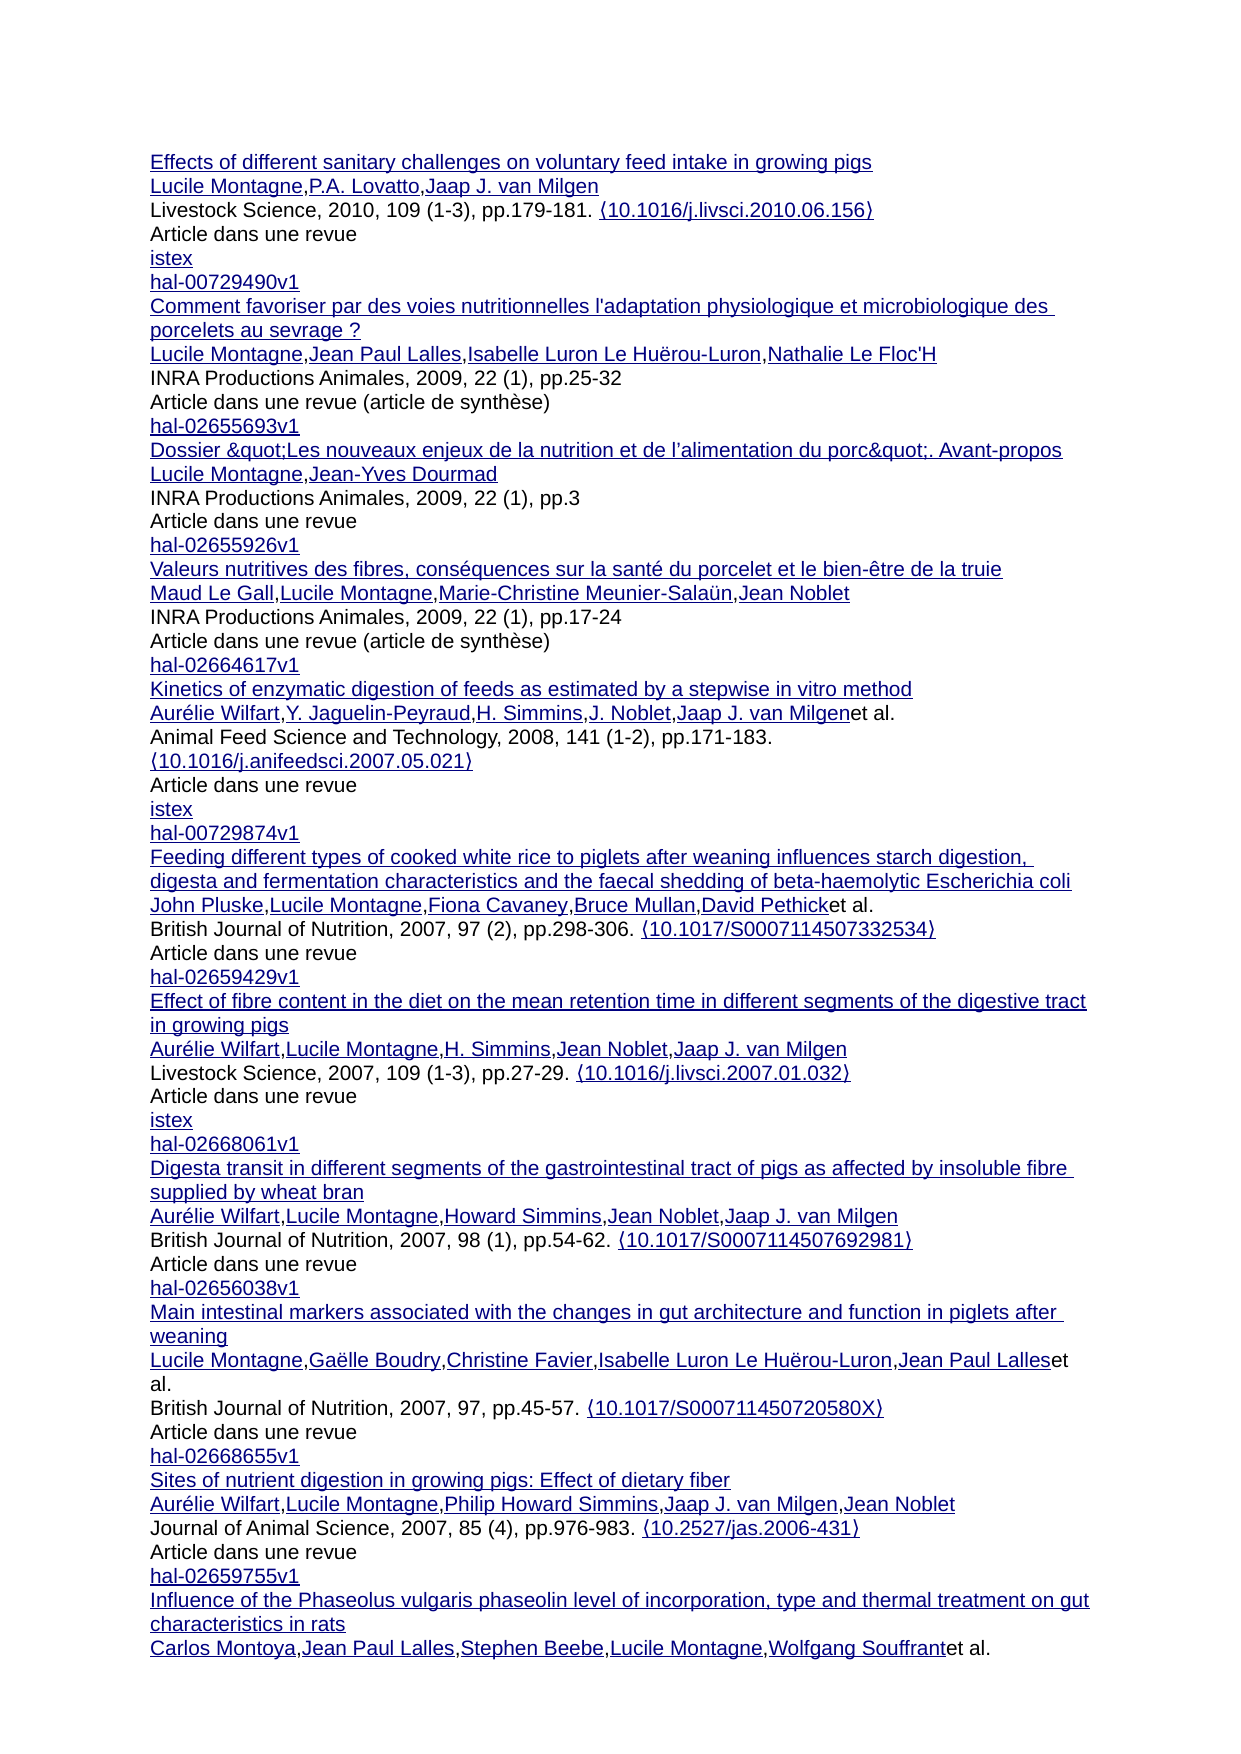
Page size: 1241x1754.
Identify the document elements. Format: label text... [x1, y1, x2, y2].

table_cell Main intestinal markers associated with the changes in gut architecture and function in piglets after weaning Lucile Montagne,Gaëlle Boudry,Christine Favier,Isabelle Luron Le Huërou-Luron,Jean Paul Lalleset al. British Journal of Nutrition, 2007, 97, pp.45-57. ⟨10.1017/S000711450720580X⟩ Article dans une revue hal-02668655v1 [150, 1300, 1090, 1468]
table_cell Effects of different sanitary challenges on voluntary feed intake in growing pigs Lucile Montagne,P.A. Lovatto,Jaap J. van Milgen Livestock Science, 2010, 109 (1-3), pp.179-181. ⟨10.1016/j.livsci.2010.06.156⟩ Article dans une revue istex hal-00729490v1 [150, 150, 1090, 294]
table_cell characteristics in rats Carlos Montoya,Jean Paul Lalles,Stephen Beebe,Lucile Montagne,Wolfgang Souffrantet al. [150, 1609, 1090, 1659]
table_cell Digesta transit in different segments of the gastrointestinal tract of pigs as affected by insoluble fibre supplied by wheat bran Aurélie Wilfart,Lucile Montagne,Howard Simmins,Jean Noblet,Jaap J. van Milgen British Journal of Nutrition, 2007, 98 (1), pp.54-62. ⟨10.1017/S0007114507692981⟩ Article dans une revue hal-02656038v1 [150, 1156, 1090, 1300]
table_cell Sites of nutrient digestion in growing pigs: Effect of dietary fiber Aurélie Wilfart,Lucile Montagne,Philip Howard Simmins,Jaap J. van Milgen,Jean Noblet Journal of Animal Science, 2007, 85 (4), pp.976-983. ⟨10.2527/jas.2006-431⟩ Article dans une revue hal-02659755v1 [150, 1468, 1090, 1587]
table_cell Valeurs nutritives des fibres, conséquences sur la santé du porcelet et le bien-être de la truie Maud Le Gall,Lucile Montagne,Marie-Christine Meunier-Salaün,Jean Noblet INRA Productions Animales, 2009, 22 (1), pp.17-24 Article dans une revue (article de synthèse) hal-02664617v1 [150, 557, 1090, 677]
table_cell Feeding different types of cooked white rice to piglets after weaning influences starch digestion, digesta and fermentation characteristics and the faecal shedding of beta-haemolytic Escherichia coli John Pluske,Lucile Montagne,Fiona Cavaney,Bruce Mullan,David Pethicket al. British Journal of Nutrition, 2007, 97 (2), pp.298-306. ⟨10.1017/S0007114507332534⟩ Article dans une revue hal-02659429v1 [150, 845, 1090, 988]
table_cell Effect of fibre content in the diet on the mean retention time in different segments of the digestive tract in growing pigs Aurélie Wilfart,Lucile Montagne,H. Simmins,Jean Noblet,Jaap J. van Milgen Livestock Science, 2007, 109 (1-3), pp.27-29. ⟨10.1016/j.livsci.2007.01.032⟩ Article dans une revue istex hal-02668061v1 [150, 989, 1090, 1156]
table_cell Influence of the Phaseolus vulgaris phaseolin level of incorporation, type and thermal treatment on gut [150, 1588, 1090, 1608]
table_cell Kinetics of enzymatic digestion of feeds as estimated by a stepwise in vitro method Aurélie Wilfart,Y. Jaguelin-Peyraud,H. Simmins,J. Noblet,Jaap J. van Milgenet al. Animal Feed Science and Technology, 2008, 141 (1-2), pp.171-183. ⟨10.1016/j.anifeedsci.2007.05.021⟩ Article dans une revue istex hal-00729874v1 [150, 677, 1090, 845]
table_cell Dossier &quot;Les nouveaux enjeux de la nutrition et de l’alimentation du porc&quot;. Avant-propos Lucile Montagne,Jean-Yves Dourmad INRA Productions Animales, 2009, 22 (1), pp.3 Article dans une revue hal-02655926v1 [150, 438, 1090, 557]
table_cell Comment favoriser par des voies nutritionnelles l'adaptation physiologique et microbiologique des porcelets au sevrage ? Lucile Montagne,Jean Paul Lalles,Isabelle Luron Le Huërou-Luron,Nathalie Le Floc'H INRA Productions Animales, 2009, 22 (1), pp.25-32 Article dans une revue (article de synthèse) hal-02655693v1 [150, 294, 1090, 437]
